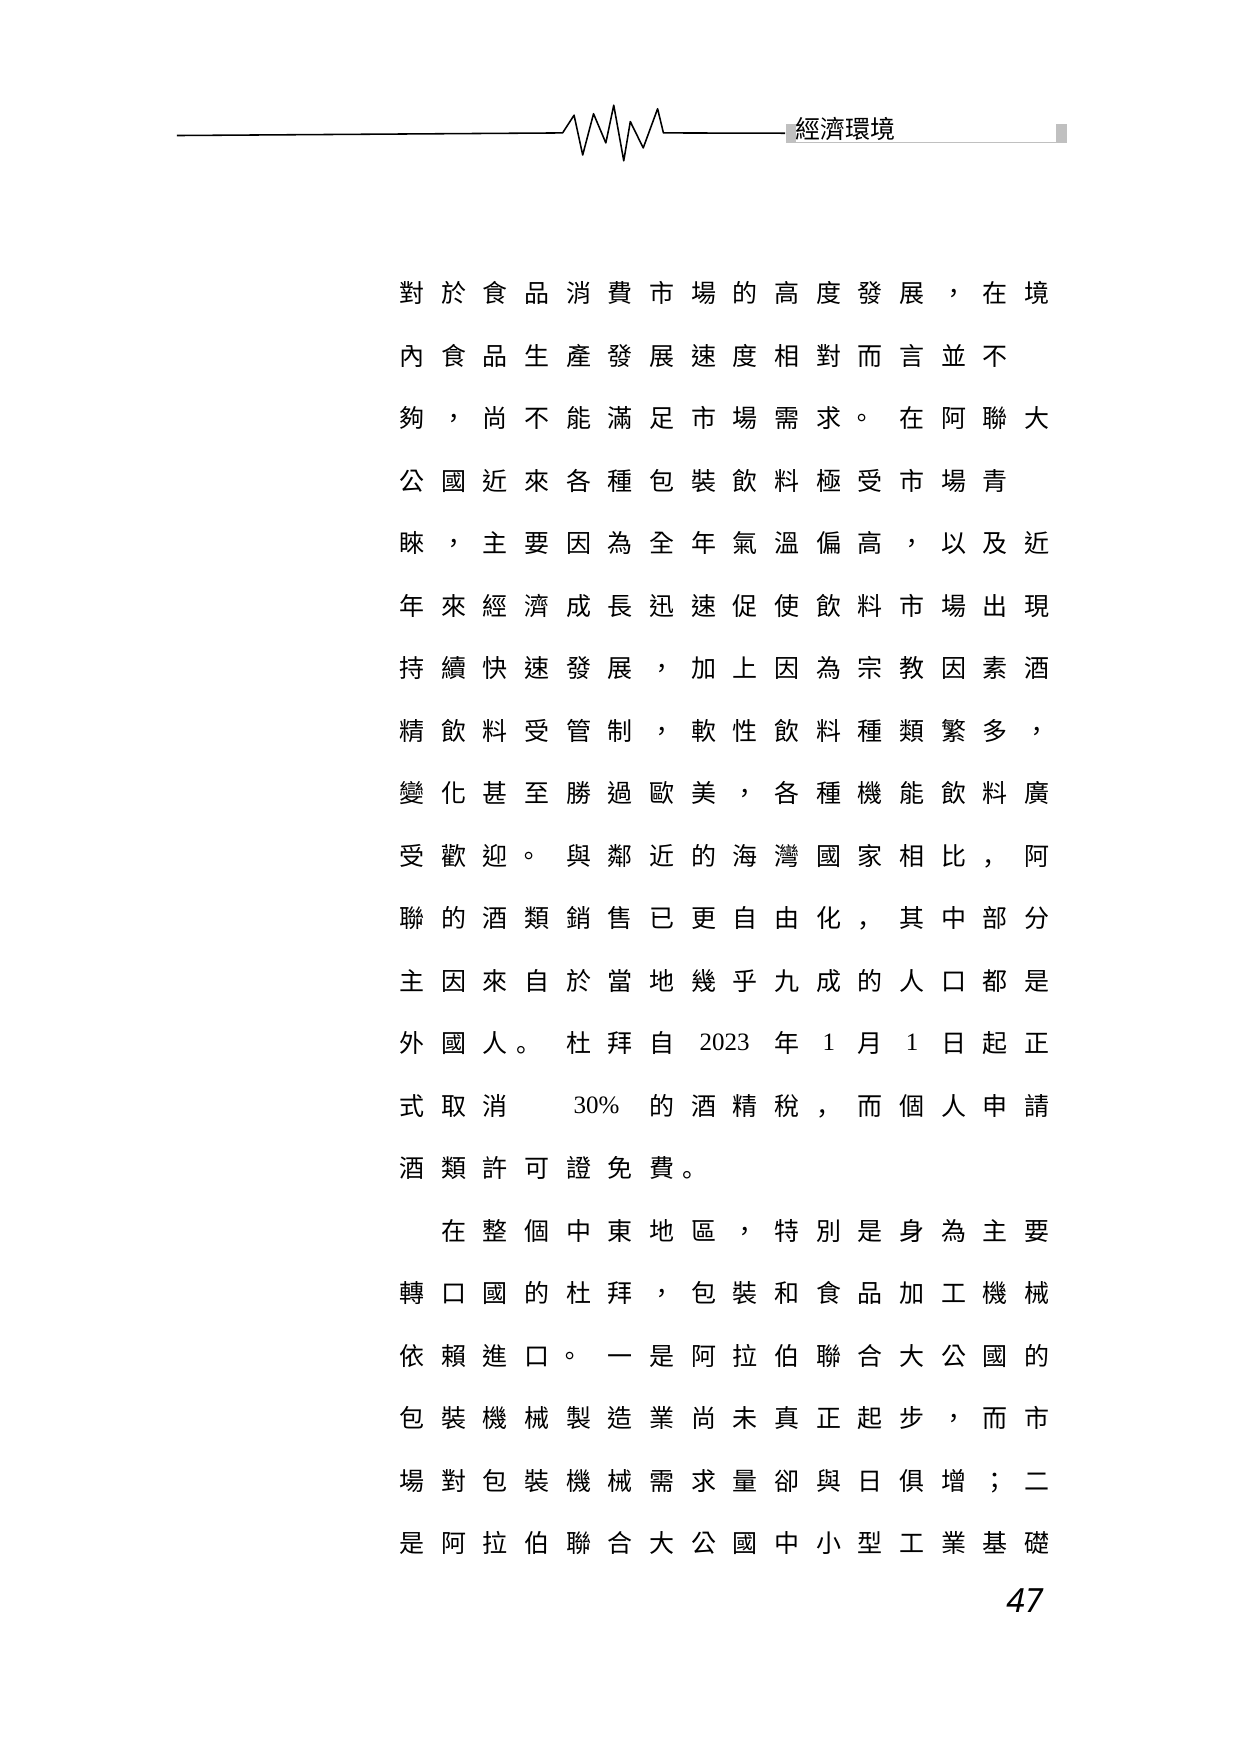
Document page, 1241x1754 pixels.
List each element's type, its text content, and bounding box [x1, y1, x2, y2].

text 在整個中東地區，特別是身為主要轉口國的杜拜，包裝和食品加工機械依賴進口。一是阿拉伯聯合大公國的包裝機械製造業尚未真正起步，而市場對包裝機械需求量卻與日俱增；二是阿拉伯聯合大公國中小型工業基礎 [367, 1188, 1058, 1563]
text 對於食品消費市場的高度發展，在境內食品生產發展速度相對而言並不夠，尚不能滿足市場需求。在阿聯大公國近來各種包裝飲料極受市場青睞，主要因為全年氣溫偏高，以及近年來經濟成長迅速促使飲料市場出現持續快速發展，加上因為宗教因素酒精飲料受管制，軟性飲料種類繁多，變化甚至勝過歐美，各種機能飲料廣受歡迎。與鄰近的海灣國家相比，阿聯的酒類銷售已更自由化，其中部分主因來自於當地幾乎九成的人口都是外國人。杜拜自2023年1月1日起正式取消 30% 的酒精稅，而個人申請酒類許可證免費。 [306, 250, 1058, 1188]
